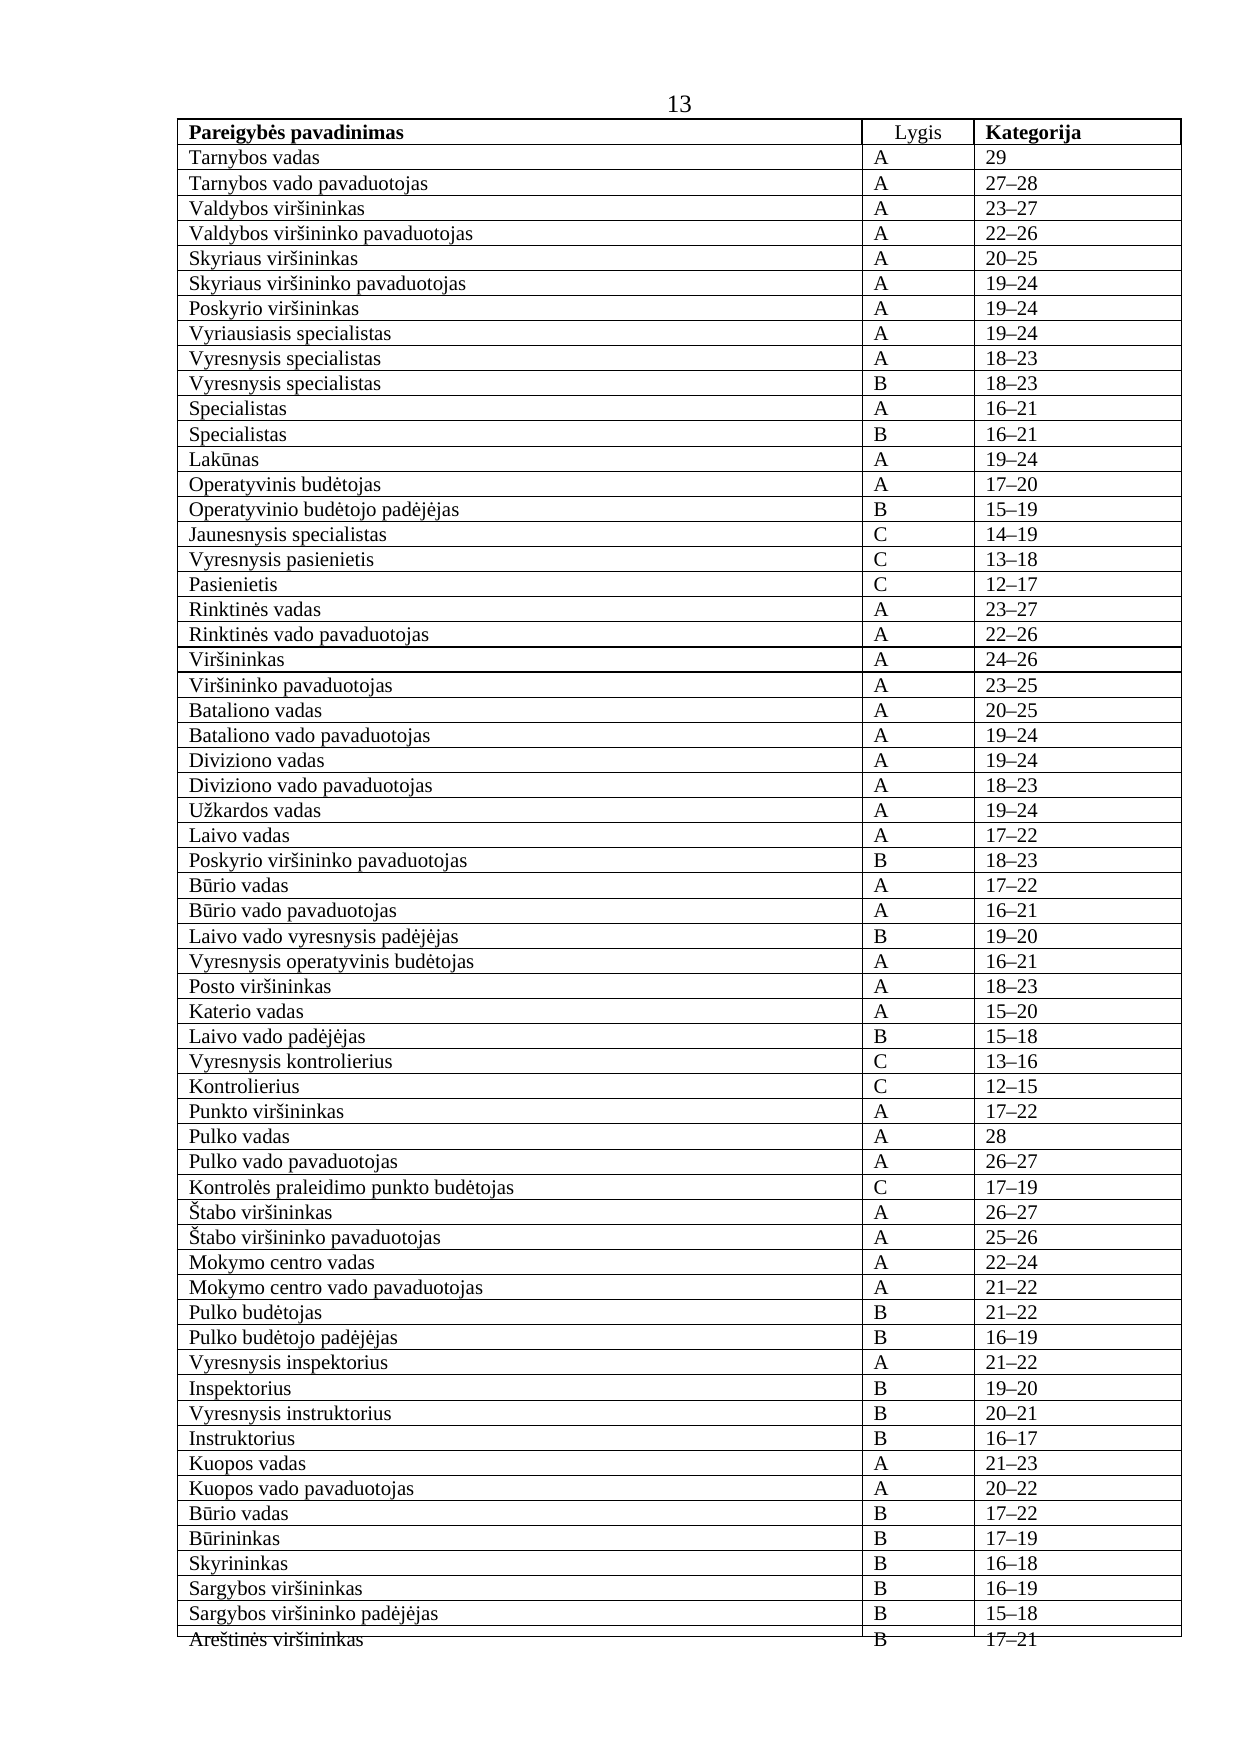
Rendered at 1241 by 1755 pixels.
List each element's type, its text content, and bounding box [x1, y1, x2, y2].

table_cell Vyresnysis specialistas [178, 371, 862, 395]
table_cell Kuopos vado pavaduotojas [178, 1476, 862, 1500]
table_cell Inspektorius [178, 1375, 862, 1399]
table_cell Specialistas [178, 396, 862, 420]
table_cell B [863, 497, 974, 521]
table_cell 19–20 [975, 1375, 1181, 1399]
table_cell A [863, 698, 974, 722]
table_cell Vyresnysis instruktorius [178, 1401, 862, 1424]
table_cell Kontrolės praleidimo punkto budėtojas [178, 1175, 862, 1199]
table_cell A [863, 798, 974, 822]
table_cell Skyrininkas [178, 1551, 862, 1575]
table_cell Laivo vado padėjėjas [178, 1024, 862, 1048]
table_cell 15–19 [975, 497, 1181, 521]
table_cell Štabo viršininkas [178, 1200, 862, 1224]
table_cell 12–15 [975, 1074, 1181, 1098]
table_cell Pulko budėtojo padėjėjas [178, 1325, 862, 1349]
table_cell A [863, 773, 974, 797]
table_cell B [863, 1024, 974, 1048]
table_cell 12–17 [975, 572, 1181, 596]
table_cell 14–19 [975, 522, 1181, 546]
table_cell A [863, 1275, 974, 1299]
table_cell 22–24 [975, 1250, 1181, 1274]
table_cell A [863, 1124, 974, 1148]
table_cell 19–24 [975, 748, 1181, 772]
table_cell 22–26 [975, 622, 1181, 646]
table_cell Laivo vado vyresnysis padėjėjas [178, 924, 862, 948]
table_cell 17–20 [975, 472, 1181, 496]
table_cell 20–25 [975, 246, 1181, 270]
table_cell 21–22 [975, 1275, 1181, 1299]
table_cell Sargybos viršininkas [178, 1576, 862, 1600]
table_cell Viršininkas [178, 648, 862, 671]
table_cell 16–18 [975, 1551, 1181, 1575]
table_cell 18–23 [975, 974, 1181, 998]
table_cell 16–21 [975, 396, 1181, 420]
table_cell A [863, 1200, 974, 1224]
table_cell A [863, 823, 974, 847]
table_cell Mokymo centro vadas [178, 1250, 862, 1274]
table_cell Užkardos vadas [178, 798, 862, 822]
table_cell A [863, 221, 974, 245]
table_cell Pulko vadas [178, 1124, 862, 1148]
table_cell A [863, 974, 974, 998]
table_cell 19–24 [975, 723, 1181, 747]
table_cell 17–19 [975, 1526, 1181, 1550]
table_cell A [863, 271, 974, 295]
table_cell 20–22 [975, 1476, 1181, 1500]
table_cell A [863, 949, 974, 973]
table_cell Operatyvinio budėtojo padėjėjas [178, 497, 862, 521]
table_cell Būrio vado pavaduotojas [178, 899, 862, 922]
table_cell 19–24 [975, 321, 1181, 345]
table_cell A [863, 999, 974, 1023]
table_cell Lakūnas [178, 447, 862, 471]
table_cell Katerio vadas [178, 999, 862, 1023]
table_cell Vyresnysis inspektorius [178, 1350, 862, 1374]
table_cell 13–16 [975, 1049, 1181, 1073]
table_cell Viršininko pavaduotojas [178, 673, 862, 697]
table_cell Pasienietis [178, 572, 862, 596]
table_cell Skyriaus viršininkas [178, 246, 862, 270]
table_cell B [863, 924, 974, 948]
table_cell B [863, 848, 974, 872]
table_cell 29 [975, 145, 1181, 169]
table_cell Vyresnysis kontrolierius [178, 1049, 862, 1073]
table_cell A [863, 1476, 974, 1500]
table_cell 17–22 [975, 1501, 1181, 1525]
table_cell B [863, 1601, 974, 1625]
table_cell 15–18 [975, 1601, 1181, 1625]
table_cell A [863, 396, 974, 420]
table_cell B [863, 421, 974, 446]
table_cell C [863, 547, 974, 571]
table_cell 18–23 [975, 773, 1181, 797]
table_cell 18–23 [975, 371, 1181, 395]
table_cell A [863, 246, 974, 270]
table_cell Būrio vadas [178, 873, 862, 897]
table_cell Vyriausiasis specialistas [178, 321, 862, 345]
table_cell A [863, 648, 974, 671]
table_cell Operatyvinis budėtojas [178, 472, 862, 496]
table_cell Laivo vadas [178, 823, 862, 847]
table_cell Punkto viršininkas [178, 1099, 862, 1123]
table_cell 17–22 [975, 873, 1181, 897]
table_cell Kuopos vadas [178, 1451, 862, 1475]
table_cell Rinktinės vado pavaduotojas [178, 622, 862, 646]
table_cell Bataliono vadas [178, 698, 862, 722]
table_cell 16–21 [975, 899, 1181, 922]
table_cell 16–21 [975, 421, 1181, 446]
table_cell 19–20 [975, 924, 1181, 948]
table_cell Vyresnysis operatyvinis budėtojas [178, 949, 862, 973]
table_cell A [863, 1099, 974, 1123]
table_cell B [863, 1401, 974, 1424]
table_cell B [863, 1300, 974, 1324]
table_cell A [863, 145, 974, 169]
table_cell A [863, 170, 974, 194]
table_cell 23–27 [975, 597, 1181, 621]
table_cell 15–18 [975, 1024, 1181, 1048]
table_cell A [863, 622, 974, 646]
table_cell 22–26 [975, 221, 1181, 245]
table_cell Būrio vadas [178, 1501, 862, 1525]
table_cell B [863, 371, 974, 395]
table_cell B [863, 1501, 974, 1525]
table_cell 15–20 [975, 999, 1181, 1023]
table_cell Posto viršininkas [178, 974, 862, 998]
table_cell Rinktinės vadas [178, 597, 862, 621]
table_cell Pulko budėtojas [178, 1300, 862, 1324]
table_cell 21–22 [975, 1350, 1181, 1374]
table_cell A [863, 1150, 974, 1173]
table_cell Štabo viršininko pavaduotojas [178, 1225, 862, 1249]
table_cell Valdybos viršininkas [178, 196, 862, 219]
table_cell Tarnybos vado pavaduotojas [178, 170, 862, 194]
table_cell Instruktorius [178, 1426, 862, 1450]
table_cell Būrininkas [178, 1526, 862, 1550]
table_header Kategorija [975, 120, 1180, 144]
table_cell A [863, 196, 974, 219]
table_cell Vyresnysis specialistas [178, 346, 862, 370]
table_cell 19–24 [975, 447, 1181, 471]
table_cell B [863, 1375, 974, 1399]
table_cell A [863, 673, 974, 697]
table_cell A [863, 472, 974, 496]
table_cell A [863, 748, 974, 772]
table_cell B [863, 1551, 974, 1575]
table_cell B [863, 1325, 974, 1349]
table_cell Diviziono vado pavaduotojas [178, 773, 862, 797]
table_cell 16–17 [975, 1426, 1181, 1450]
table_cell 23–27 [975, 196, 1181, 219]
table_cell A [863, 321, 974, 345]
table_cell A [863, 899, 974, 922]
table_cell 25–26 [975, 1225, 1181, 1249]
table_cell 21–23 [975, 1451, 1181, 1475]
table_cell Poskyrio viršininkas [178, 296, 862, 320]
table_cell 26–27 [975, 1150, 1181, 1173]
table_cell B [863, 1526, 974, 1550]
table_cell Specialistas [178, 421, 862, 446]
table_cell 20–21 [975, 1401, 1181, 1424]
table_cell 19–24 [975, 271, 1181, 295]
table_cell 13–18 [975, 547, 1181, 571]
table_cell Bataliono vado pavaduotojas [178, 723, 862, 747]
table_cell B [863, 1426, 974, 1450]
table_cell Kontrolierius [178, 1074, 862, 1098]
table_cell C [863, 1175, 974, 1199]
table_cell A [863, 447, 974, 471]
table_cell C [863, 1074, 974, 1098]
table_cell C [863, 1049, 974, 1073]
table_cell 17–22 [975, 1099, 1181, 1123]
table_cell B [863, 1576, 974, 1600]
table_cell 24–26 [975, 648, 1181, 671]
table_cell Mokymo centro vado pavaduotojas [178, 1275, 862, 1299]
table_cell 16–19 [975, 1576, 1181, 1600]
table_cell A [863, 723, 974, 747]
table_cell Jaunesnysis specialistas [178, 522, 862, 546]
table_cell B [863, 1626, 974, 1636]
table_cell A [863, 1350, 974, 1374]
table_cell 21–22 [975, 1300, 1181, 1324]
table_cell Sargybos viršininko padėjėjas [178, 1601, 862, 1625]
table_cell 18–23 [975, 346, 1181, 370]
table_cell 26–27 [975, 1200, 1181, 1224]
table_cell 19–24 [975, 798, 1181, 822]
table_cell Poskyrio viršininko pavaduotojas [178, 848, 862, 872]
table_cell A [863, 597, 974, 621]
table_header Pareigybės pavadinimas [178, 120, 861, 144]
table_cell 17–21 [975, 1626, 1181, 1636]
table_cell A [863, 296, 974, 320]
table_cell Diviziono vadas [178, 748, 862, 772]
table_cell Pulko vado pavaduotojas [178, 1150, 862, 1173]
table_cell A [863, 873, 974, 897]
table_cell A [863, 1225, 974, 1249]
table_cell 16–19 [975, 1325, 1181, 1349]
table_cell A [863, 1451, 974, 1475]
table_cell 23–25 [975, 673, 1181, 697]
table_cell 28 [975, 1124, 1181, 1148]
table_cell C [863, 522, 974, 546]
table_cell 27–28 [975, 170, 1181, 194]
table_cell Skyriaus viršininko pavaduotojas [178, 271, 862, 295]
table_cell C [863, 572, 974, 596]
table_cell 18–23 [975, 848, 1181, 872]
table_cell 16–21 [975, 949, 1181, 973]
table_cell 20–25 [975, 698, 1181, 722]
table_cell A [863, 1250, 974, 1274]
table_cell 19–24 [975, 296, 1181, 320]
table_cell Vyresnysis pasienietis [178, 547, 862, 571]
table_cell A [863, 346, 974, 370]
table_cell 17–19 [975, 1175, 1181, 1199]
table_header Lygis [863, 120, 973, 144]
table_cell Tarnybos vadas [178, 145, 862, 169]
table_cell Valdybos viršininko pavaduotojas [178, 221, 862, 245]
table_cell Areštinės viršininkas [178, 1626, 862, 1636]
table_cell 17–22 [975, 823, 1181, 847]
